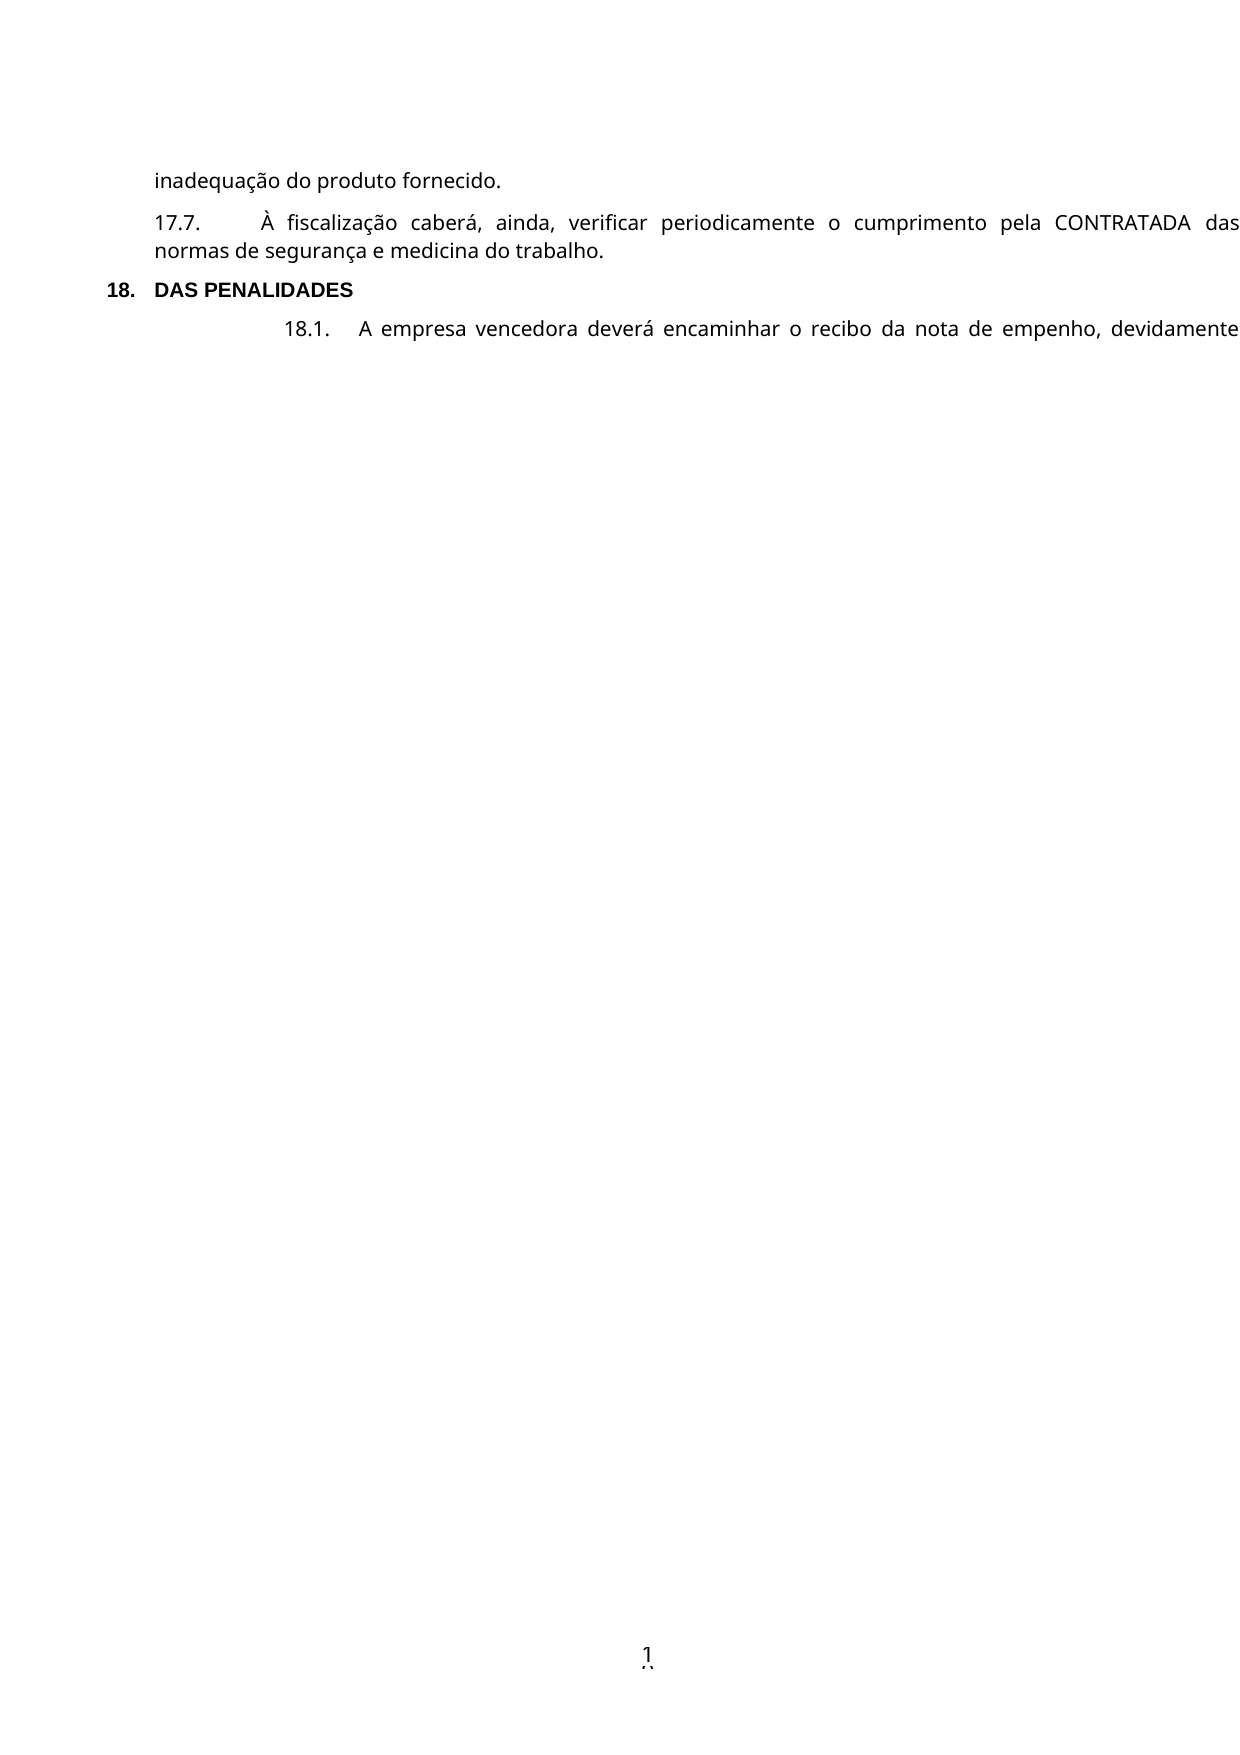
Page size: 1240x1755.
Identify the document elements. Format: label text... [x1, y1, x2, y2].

list A empresa vencedora deverá encaminhar o recibo da nota de empenho, devidamente [283, 314, 1239, 343]
list À fiscalização caberá, ainda, verificar periodicamente o cumprimento pela CONTRATADA das normas de segurança e medicina do trabalho. [154, 208, 1239, 265]
list inadequação do produto fornecido. [154, 167, 1239, 195]
list DAS PENALIDADES [107, 278, 1239, 302]
